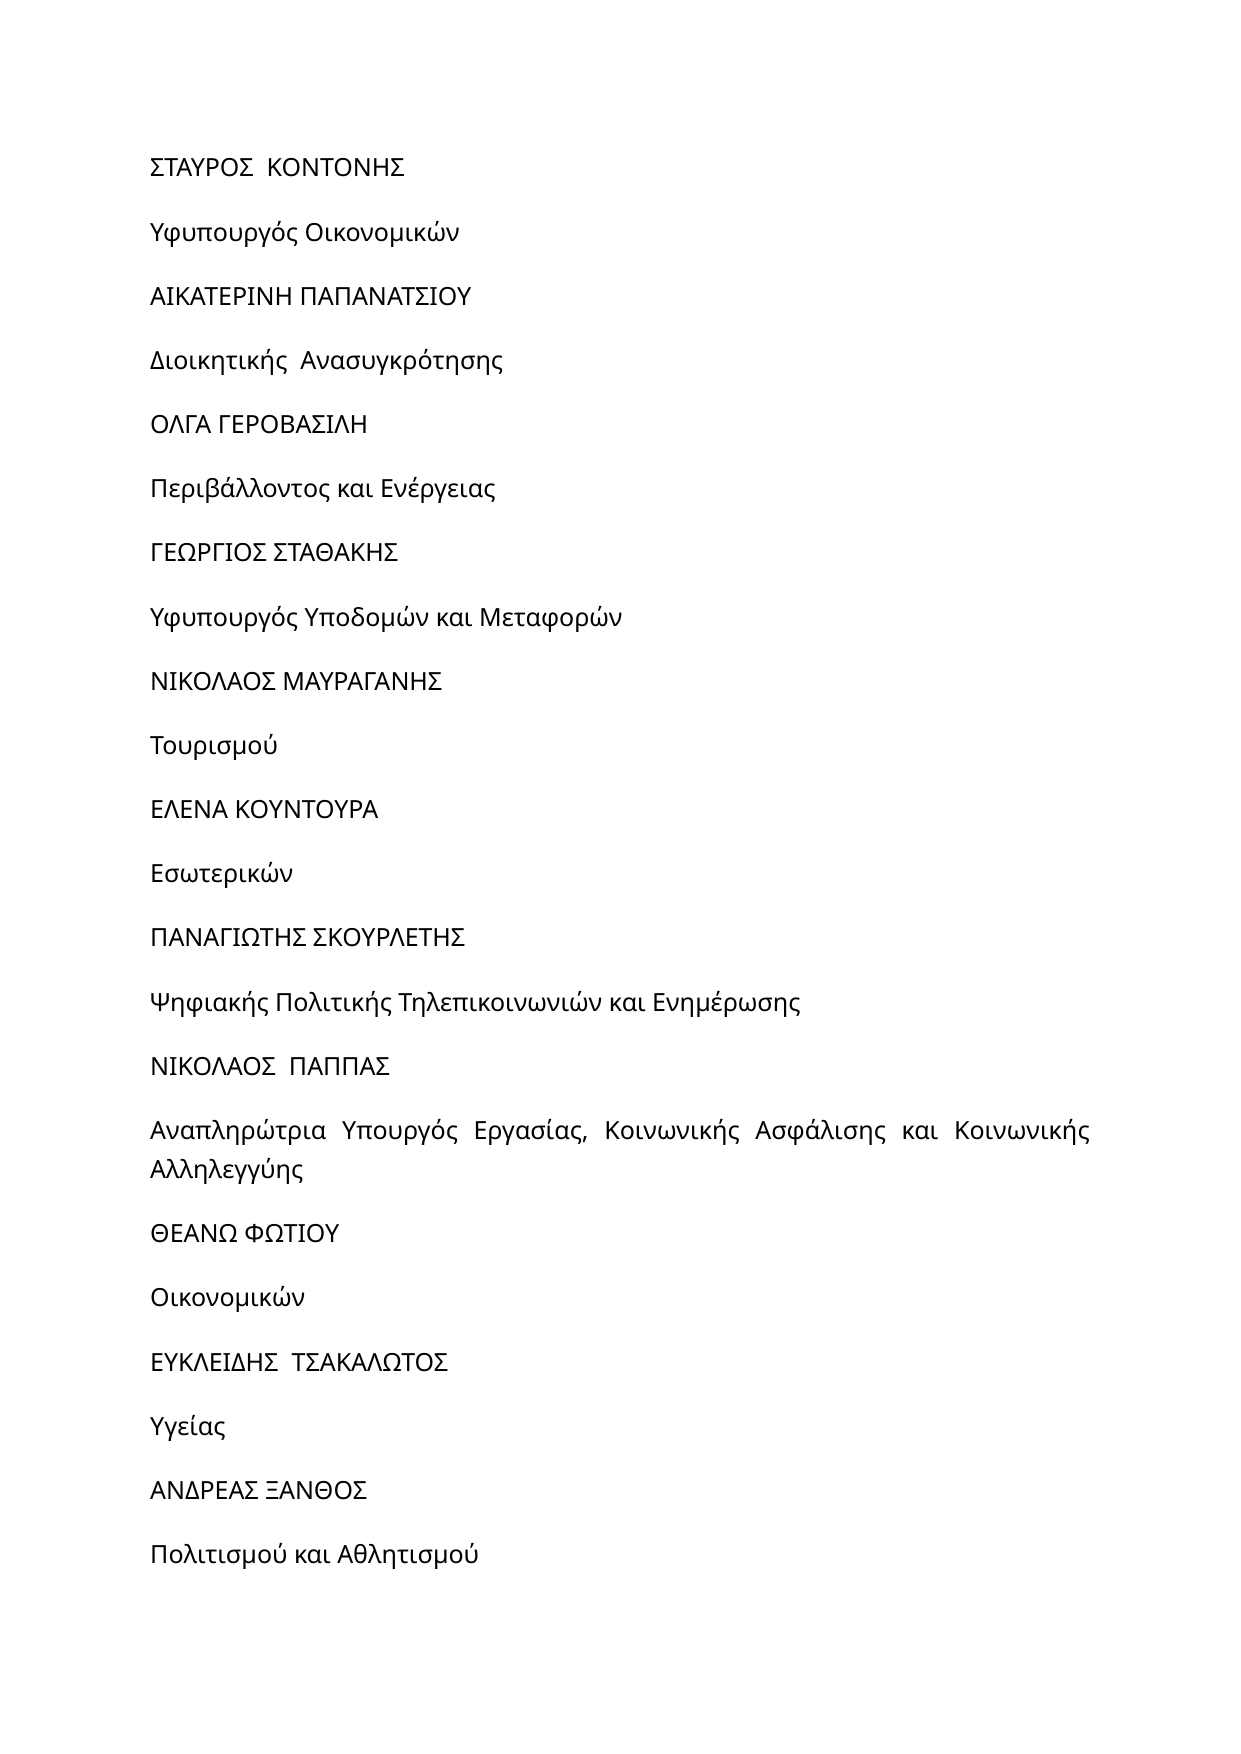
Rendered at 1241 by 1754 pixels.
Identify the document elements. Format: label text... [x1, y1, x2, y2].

text ΟΛΓΑ ΓΕΡΟΒΑΣΙΛΗ [150, 407, 1090, 441]
text Ψηφιακής Πολιτικής Τηλεπικοινωνιών και Ενημέρωσης [150, 984, 1090, 1018]
text Τουρισμού [150, 727, 1090, 762]
text Οικονομικών [150, 1280, 1090, 1314]
text ΘΕΑΝΩ ΦΩΤΙΟΥ [150, 1216, 1090, 1250]
text Διοικητικής Ανασυγκρότησης [150, 342, 1090, 377]
text Υγείας [150, 1408, 1090, 1442]
text ΣΤΑΥΡΟΣ ΚΟΝΤΟΝΗΣ [150, 150, 1090, 184]
text ΕΥΚΛΕΙΔΗΣ ΤΣΑΚΑΛΩΤΟΣ [150, 1344, 1090, 1378]
text ΕΛΕΝΑ ΚΟΥΝΤΟΥΡΑ [150, 792, 1090, 826]
text Υφυπουργός Οικονομικών [150, 214, 1090, 248]
text Εσωτερικών [150, 856, 1090, 890]
text ΠΑΝΑΓΙΩΤΗΣ ΣΚΟΥΡΛΕΤΗΣ [150, 920, 1090, 954]
text Περιβάλλοντος και Ενέργειας [150, 471, 1090, 505]
text Πολιτισμού και Αθλητισμού [150, 1537, 1090, 1571]
text ΝΙΚΟΛΑΟΣ ΠΑΠΠΑΣ [150, 1048, 1090, 1082]
text ΑΙΚΑΤΕΡΙΝΗ ΠΑΠΑΝΑΤΣΙΟΥ [150, 278, 1090, 312]
text Υφυπουργός Υποδομών και Μεταφορών [150, 599, 1090, 633]
text ΓΕΩΡΓΙΟΣ ΣΤΑΘΑΚΗΣ [150, 535, 1090, 569]
text ΑΝΔΡΕΑΣ ΞΑΝΘΟΣ [150, 1472, 1090, 1507]
text ΝΙΚΟΛΑΟΣ ΜΑΥΡΑΓΑΝΗΣ [150, 663, 1090, 697]
text Αναπληρώτρια Υπουργός Εργασίας, Κοινωνικής Ασφάλισης και Κοινωνικής Αλληλεγγύης [150, 1112, 1090, 1186]
